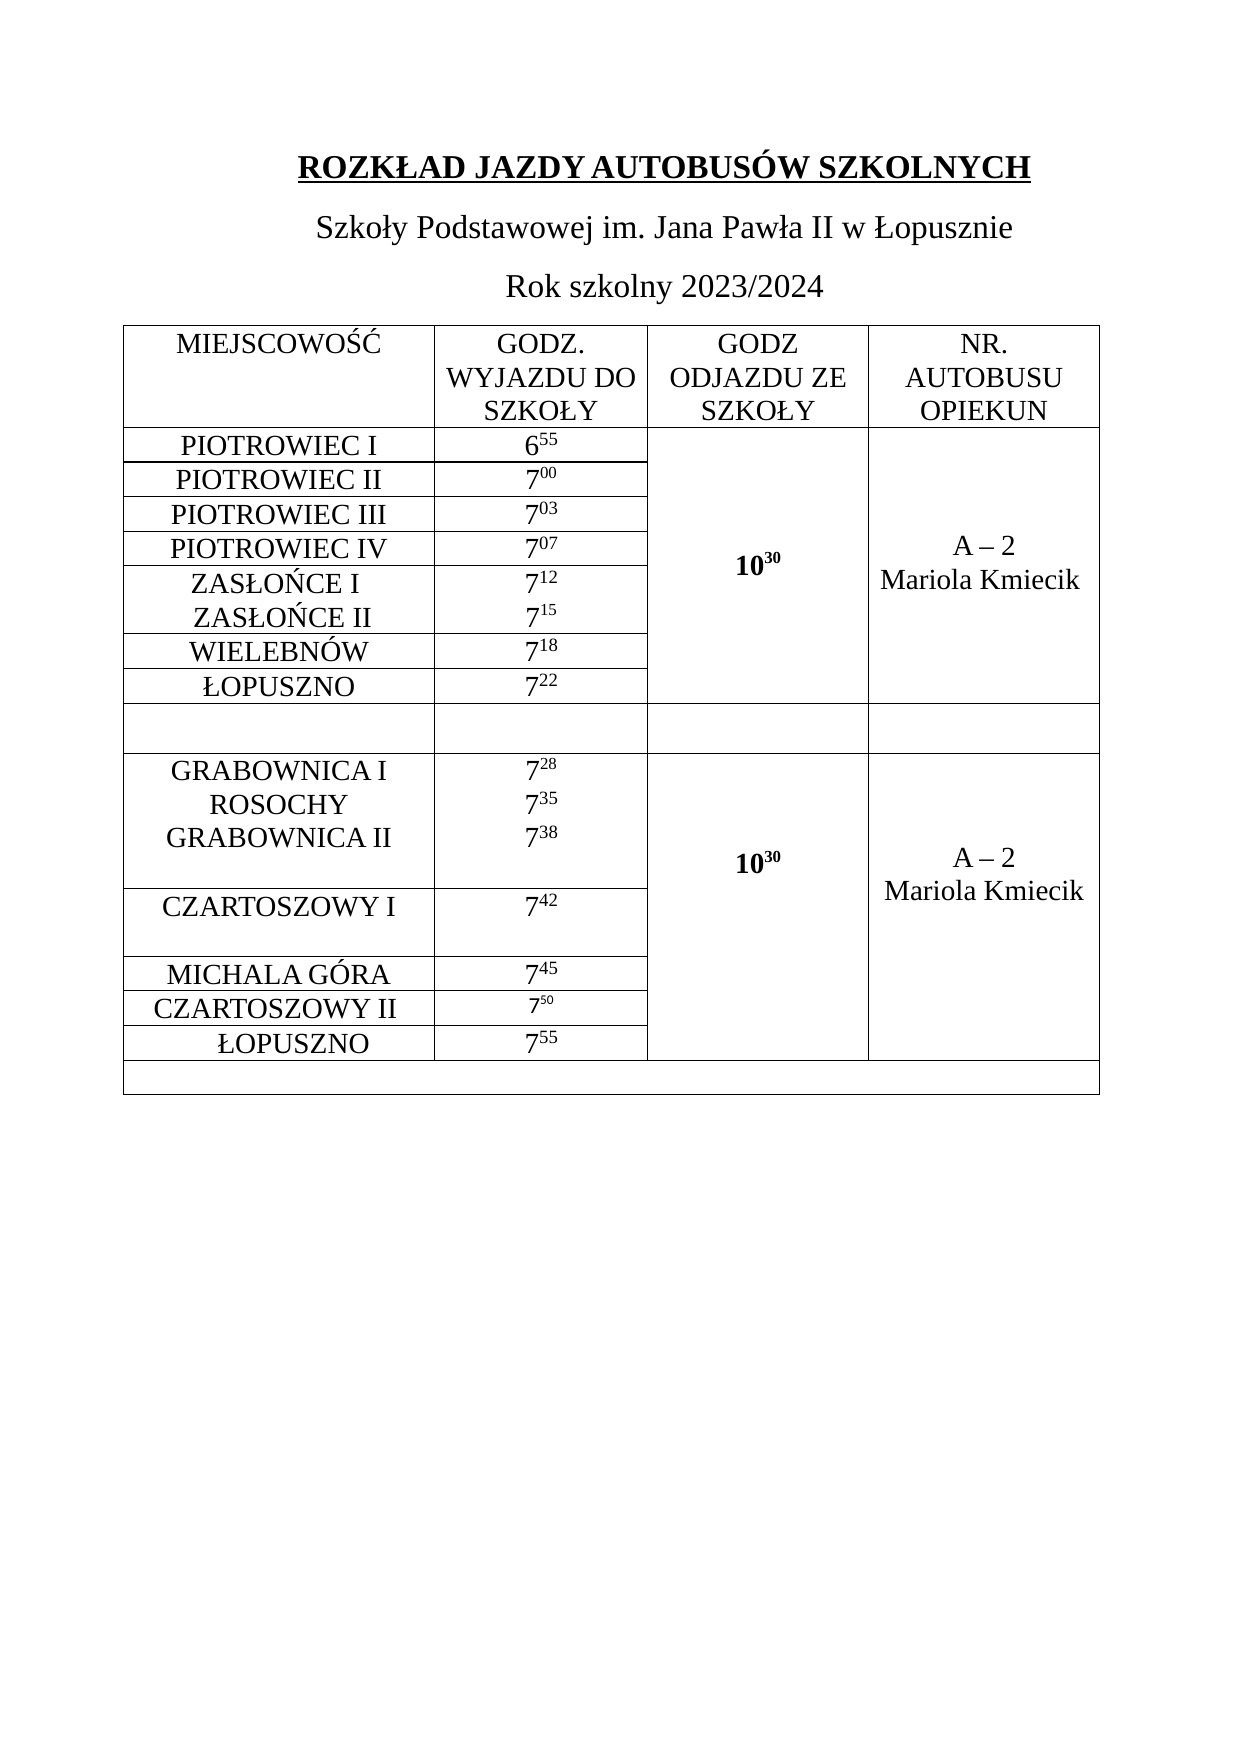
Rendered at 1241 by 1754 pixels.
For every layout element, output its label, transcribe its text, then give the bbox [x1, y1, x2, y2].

table_cell 700 [435, 463, 647, 496]
table_cell 1030 [648, 428, 868, 702]
table_cell 707 [435, 532, 647, 565]
table_cell PIOTROWIEC III [124, 497, 434, 531]
table_cell [124, 704, 434, 752]
table_header MIEJSCOWOŚĆ [124, 326, 434, 427]
table_cell 722 [435, 669, 647, 702]
table_cell ŁOPUSZNO [124, 669, 434, 702]
text Rok szkolny 2023/2024 [236, 266, 1092, 304]
table_cell 745 [435, 957, 647, 990]
table_cell 712 715 [435, 566, 647, 633]
table_cell A – 2 Mariola Kmiecik [869, 754, 1099, 1059]
table_cell CZARTOSZOWY II [124, 991, 434, 1025]
text Szkoły Podstawowej im. Jana Pawła II w Łopusznie [236, 207, 1092, 245]
table_cell [869, 704, 1099, 752]
table_cell [648, 704, 868, 752]
table_cell 718 [435, 634, 647, 668]
table_header GODZ ODJAZDU ZE SZKOŁY [648, 326, 868, 427]
table_cell CZARTOSZOWY I [124, 889, 434, 956]
table_cell 1030 [648, 754, 868, 1059]
table_cell PIOTROWIEC IV [124, 532, 434, 565]
table_cell 728 735 738 [435, 754, 647, 888]
table_cell MICHALA GÓRA [124, 957, 434, 990]
table_cell PIOTROWIEC II [124, 463, 434, 496]
table_cell 655 [435, 428, 647, 461]
table_cell A – 2 Mariola Kmiecik [869, 428, 1099, 702]
text ROZKŁAD JAZDY AUTOBUSÓW SZKOLNYCH [236, 148, 1092, 186]
table_cell GRABOWNICA I ROSOCHY GRABOWNICA II [124, 754, 434, 888]
table_cell [435, 704, 647, 752]
table_header NR. AUTOBUSU OPIEKUN [869, 326, 1099, 427]
table_cell 750 [435, 991, 647, 1025]
table_cell 755 [435, 1026, 647, 1059]
table_cell ŁOPUSZNO [124, 1026, 434, 1059]
table_cell PIOTROWIEC I [124, 428, 434, 461]
table_cell WIELEBNÓW [124, 634, 434, 668]
table_cell [124, 1061, 1099, 1094]
table_cell 703 [435, 497, 647, 531]
table_cell ZASŁOŃCE I ZASŁOŃCE II [124, 566, 434, 633]
table_cell 742 [435, 889, 647, 956]
table_header GODZ. WYJAZDU DO SZKOŁY [435, 326, 647, 427]
